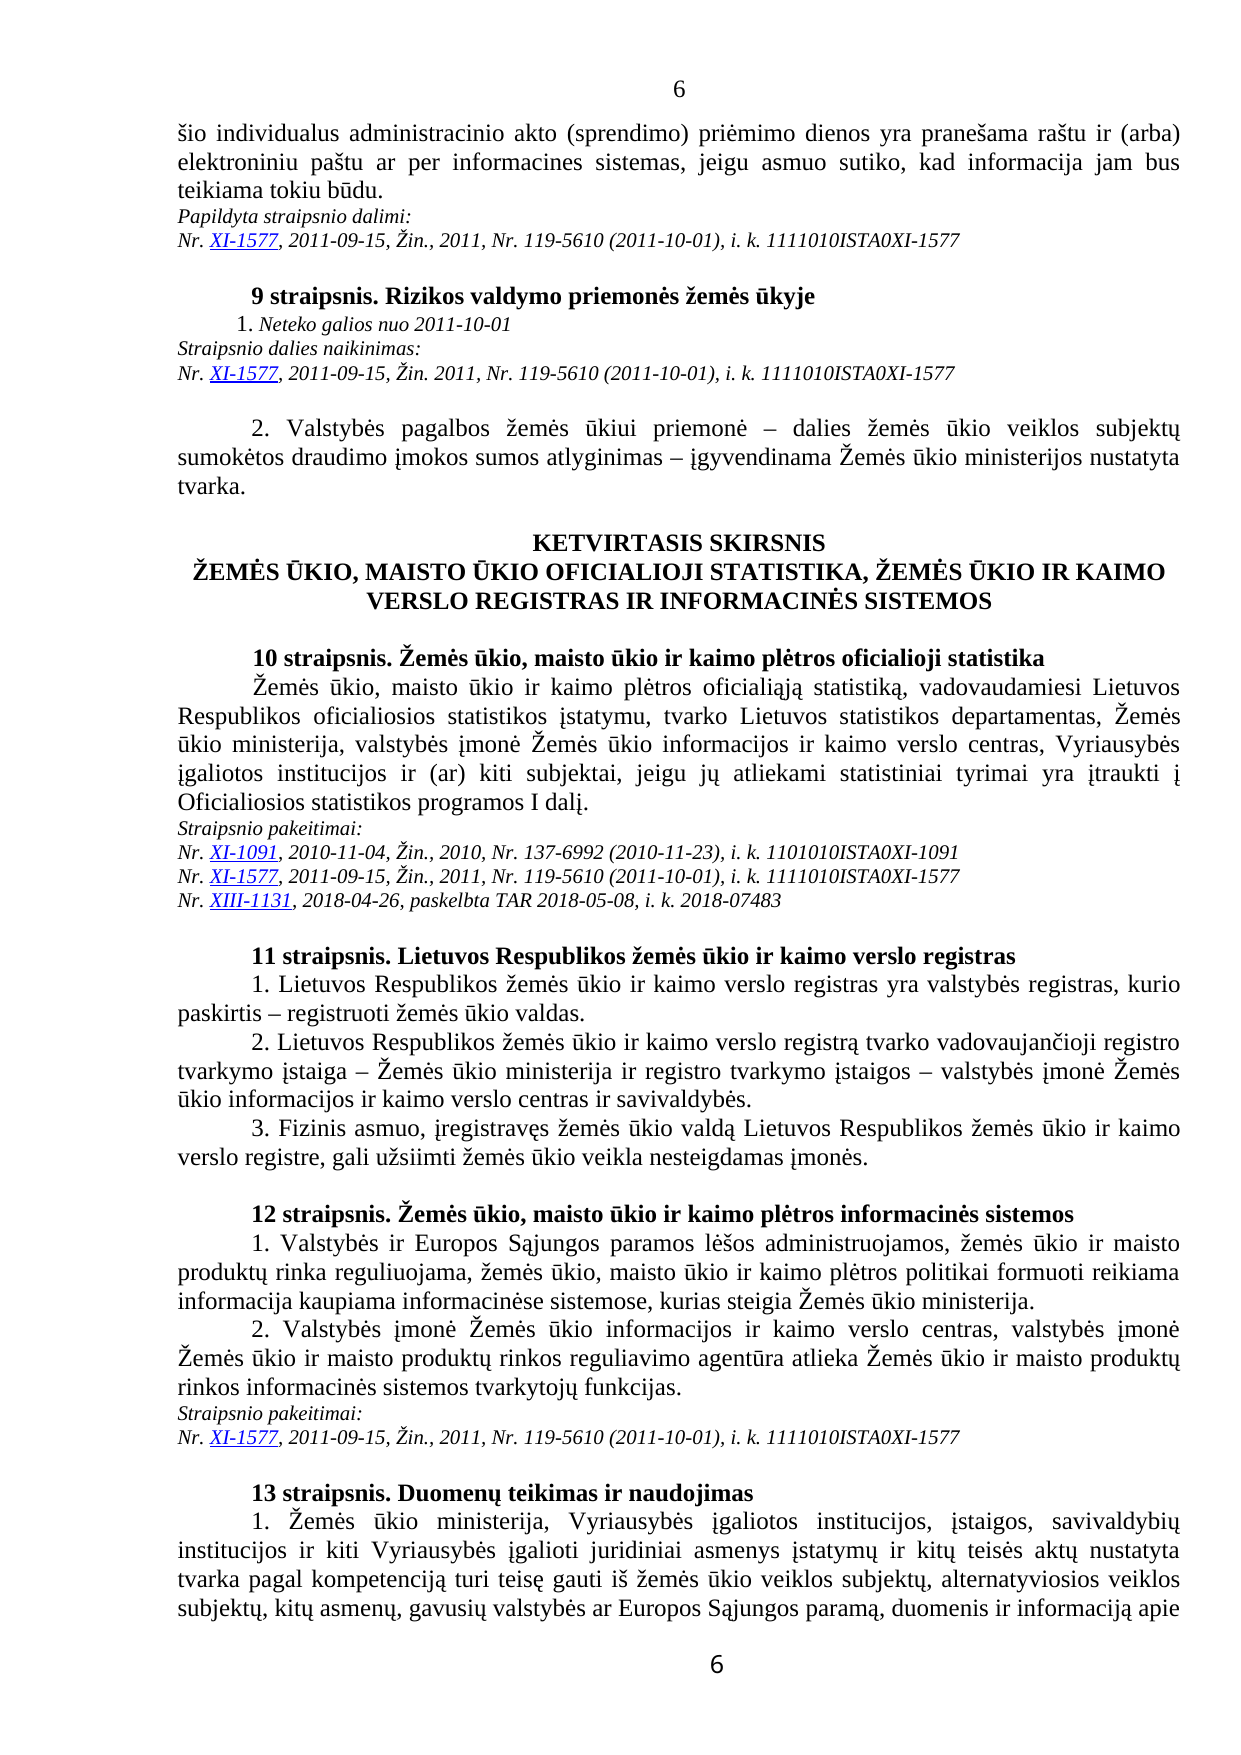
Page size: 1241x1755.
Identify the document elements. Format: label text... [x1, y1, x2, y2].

text Nr. XI-1577, 2011-09-15, Žin., 2011, Nr. 119-5610 (2011-10-01), i. k. 1111010ISTA0XI-1577 [177, 864, 1181, 888]
text 2. Lietuvos Respublikos žemės ūkio ir kaimo verslo registrą tvarko vadovaujančioji registro tvarkymo įstaiga – Žemės ūkio ministerija ir registro tvarkymo įstaigos – valstybės įmonė Žemės ūkio informacijos ir kaimo verslo centras ir savivaldybės. [177, 1027, 1181, 1113]
text ŽEMĖS ŪKIO, MAISTO ŪKIO OFICIALIOJI STATISTIKA, ŽEMĖS ŪKIO IR KAIMO VERSLO REGISTRAS IR INFORMACINĖS SISTEMOS [177, 557, 1181, 614]
text Straipsnio pakeitimai: [177, 1401, 1181, 1425]
text 13 straipsnis. Duomenų teikimas ir naudojimas [177, 1478, 1181, 1506]
text 10 straipsnis. Žemės ūkio, maisto ūkio ir kaimo plėtros oficialioji statistika [177, 643, 1181, 672]
text 2. Valstybės įmonė Žemės ūkio informacijos ir kaimo verslo centras, valstybės įmonė Žemės ūkio ir maisto produktų rinkos reguliavimo agentūra atlieka Žemės ūkio ir maisto produktų rinkos informacinės sistemos tvarkytojų funkcijas. [177, 1314, 1181, 1401]
text Straipsnio pakeitimai: [177, 816, 1181, 840]
text 1. Valstybės ir Europos Sąjungos paramos lėšos administruojamos, žemės ūkio ir maisto produktų rinka reguliuojama, žemės ūkio, maisto ūkio ir kaimo plėtros politikai formuoti reikiama informacija kaupiama informacinėse sistemose, kurias steigia Žemės ūkio ministerija. [177, 1228, 1181, 1314]
text 2. Valstybės pagalbos žemės ūkiui priemonė – dalies žemės ūkio veiklos subjektų sumokėtos draudimo įmokos sumos atlyginimas – įgyvendinama Žemės ūkio ministerijos nustatyta tvarka. [177, 413, 1181, 499]
text Žemės ūkio, maisto ūkio ir kaimo plėtros oficialiąją statistiką, vadovaudamiesi Lietuvos Respublikos oficialiosios statistikos įstatymu, tvarko Lietuvos statistikos departamentas, Žemės ūkio ministerija, valstybės įmonė Žemės ūkio informacijos ir kaimo verslo centras, Vyriausybės įgaliotos institucijos ir (ar) kiti subjektai, jeigu jų atliekami statistiniai tyrimai yra įtraukti į Oficialiosios statistikos programos I dalį. [177, 672, 1181, 816]
text 3. Fizinis asmuo, įregistravęs žemės ūkio valdą Lietuvos Respublikos žemės ūkio ir kaimo verslo registre, gali užsiimti žemės ūkio veikla nesteigdamas įmonės. [177, 1113, 1181, 1171]
text 11 straipsnis. Lietuvos Respublikos žemės ūkio ir kaimo verslo registras [177, 941, 1181, 969]
text Nr. XI-1577, 2011-09-15, Žin., 2011, Nr. 119-5610 (2011-10-01), i. k. 1111010ISTA0XI-1577 [177, 228, 1181, 252]
text Nr. XIII-1131, 2018-04-26, paskelbta TAR 2018-05-08, i. k. 2018-07483 [177, 888, 1181, 912]
text KETVIRTASIS SKIRSNIS [177, 528, 1181, 557]
text Nr. XI-1577, 2011-09-15, Žin., 2011, Nr. 119-5610 (2011-10-01), i. k. 1111010ISTA0XI-1577 [177, 1425, 1181, 1449]
text Straipsnio dalies naikinimas: [177, 336, 1181, 360]
text 12 straipsnis. Žemės ūkio, maisto ūkio ir kaimo plėtros informacinės sistemos [177, 1199, 1181, 1228]
text 1. Lietuvos Respublikos žemės ūkio ir kaimo verslo registras yra valstybės registras, kurio paskirtis – registruoti žemės ūkio valdas. [177, 969, 1181, 1027]
text 1. Neteko galios nuo 2011-10-01 [177, 310, 1181, 336]
text 9 straipsnis. Rizikos valdymo priemonės žemės ūkyje [177, 281, 1181, 310]
text Papildyta straipsnio dalimi: [177, 204, 1181, 228]
text šio individualus administracinio akto (sprendimo) priėmimo dienos yra pranešama raštu ir (arba) elektroniniu paštu ar per informacines sistemas, jeigu asmuo sutiko, kad informacija jam bus teikiama tokiu būdu. [177, 118, 1181, 204]
text Nr. XI-1577, 2011-09-15, Žin. 2011, Nr. 119-5610 (2011-10-01), i. k. 1111010ISTA0XI-1577 [177, 360, 1181, 384]
text 1. Žemės ūkio ministerija, Vyriausybės įgaliotos institucijos, įstaigos, savivaldybių institucijos ir kiti Vyriausybės įgalioti juridiniai asmenys įstatymų ir kitų teisės aktų nustatyta tvarka pagal kompetenciją turi teisę gauti iš žemės ūkio veiklos subjektų, alternatyviosios veiklos subjektų, kitų asmenų, gavusių valstybės ar Europos Sąjungos paramą, duomenis ir informaciją apie [177, 1506, 1181, 1621]
text Nr. XI-1091, 2010-11-04, Žin., 2010, Nr. 137-6992 (2010-11-23), i. k. 1101010ISTA0XI-1091 [177, 840, 1181, 864]
